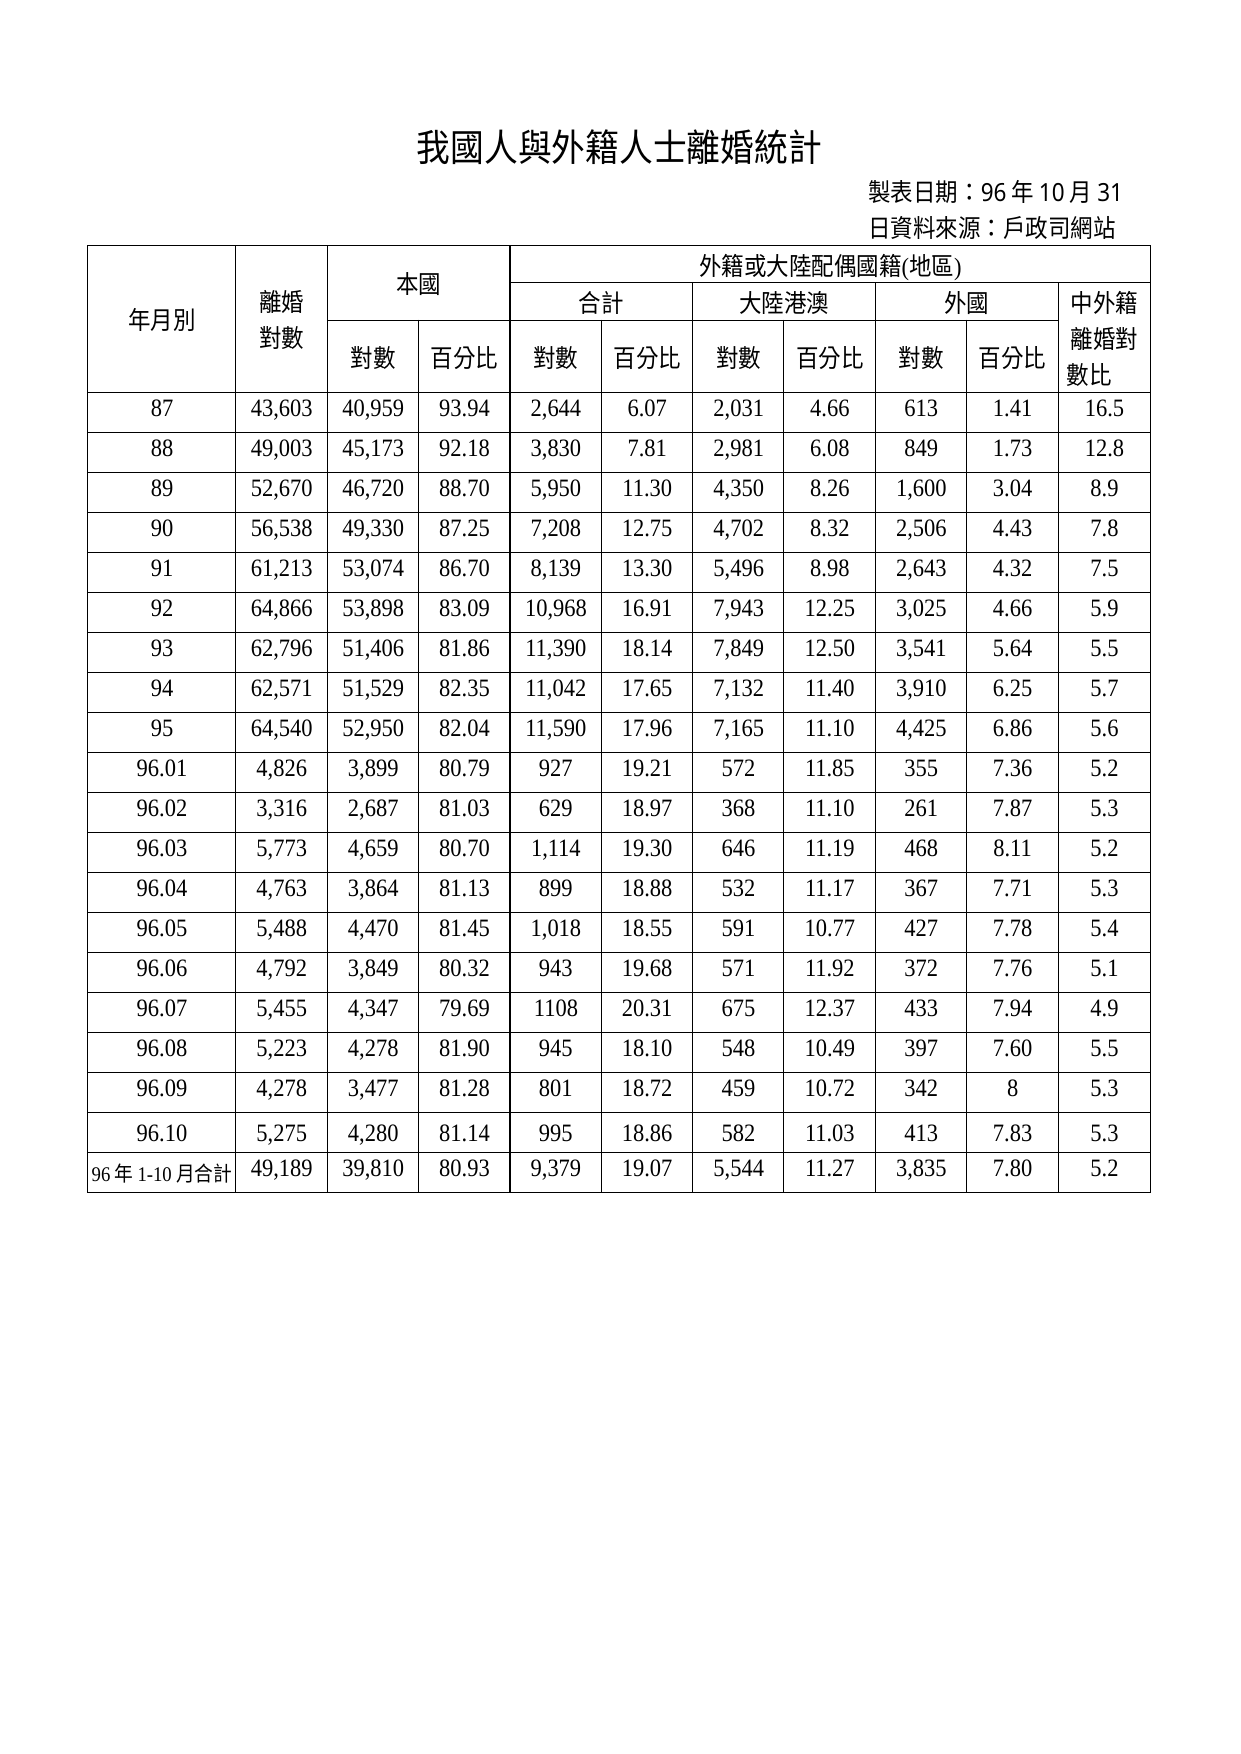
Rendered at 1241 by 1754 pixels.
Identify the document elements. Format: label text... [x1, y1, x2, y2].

table_cell 64,866 [236, 593, 327, 632]
table_cell 12.37 [784, 993, 875, 1032]
table_cell 18.10 [602, 1033, 692, 1072]
table_cell 459 [693, 1073, 783, 1112]
table_cell 7.94 [967, 993, 1058, 1032]
table_cell 81.14 [419, 1113, 509, 1152]
table_cell 468 [876, 833, 966, 872]
table_cell 7.78 [967, 913, 1058, 952]
table_cell 4,278 [236, 1073, 327, 1112]
table_cell 1,600 [876, 473, 966, 512]
table_cell 7,943 [693, 593, 783, 632]
table_cell 18.72 [602, 1073, 692, 1112]
table_cell 5,544 [693, 1153, 783, 1192]
table_cell 19.21 [602, 753, 692, 792]
table_cell 11.10 [784, 713, 875, 752]
table_cell 927 [511, 753, 601, 792]
table_cell 96.02 [88, 793, 235, 832]
table_cell 3.04 [967, 473, 1058, 512]
table_cell 18.88 [602, 873, 692, 912]
table_cell 53,898 [328, 593, 418, 632]
table_cell 80.32 [419, 953, 509, 992]
table_cell 90 [88, 513, 235, 552]
table_cell 62,796 [236, 633, 327, 672]
table_cell 6.07 [602, 393, 692, 432]
table_cell 5,950 [511, 473, 601, 512]
table_cell 1,018 [511, 913, 601, 952]
table_cell 11.27 [784, 1153, 875, 1192]
table_cell 5,223 [236, 1033, 327, 1072]
table_cell 外籍或大陸配偶國籍(地區) [511, 246, 1150, 282]
table_cell 百分比 [419, 321, 509, 392]
table_cell 3,477 [328, 1073, 418, 1112]
table_cell 11.30 [602, 473, 692, 512]
table_cell 9,379 [511, 1153, 601, 1192]
table_cell 18.14 [602, 633, 692, 672]
table_cell 5.3 [1059, 1073, 1150, 1112]
table_cell 3,849 [328, 953, 418, 992]
table_cell 945 [511, 1033, 601, 1072]
table_cell 82.04 [419, 713, 509, 752]
table_cell [88, 173, 865, 245]
table_cell 5,455 [236, 993, 327, 1032]
table_cell 5.7 [1059, 673, 1150, 712]
table_cell 10.72 [784, 1073, 875, 1112]
table_cell 對數 [876, 321, 966, 392]
table_cell 百分比 [602, 321, 692, 392]
table_cell 548 [693, 1033, 783, 1072]
table_cell 88 [88, 433, 235, 472]
table_cell 51,529 [328, 673, 418, 712]
table_cell 百分比 [784, 321, 875, 392]
table_cell 3,835 [876, 1153, 966, 1192]
table_cell 19.68 [602, 953, 692, 992]
table_cell 5.5 [1059, 633, 1150, 672]
table_cell 外國 [876, 283, 1058, 319]
table_cell 4.43 [967, 513, 1058, 552]
table_cell 96.07 [88, 993, 235, 1032]
table_cell 4,659 [328, 833, 418, 872]
table_cell 96.09 [88, 1073, 235, 1112]
table_cell 3,910 [876, 673, 966, 712]
table_cell 2,643 [876, 553, 966, 592]
table_cell 3,025 [876, 593, 966, 632]
table_cell 413 [876, 1113, 966, 1152]
table_cell 10,968 [511, 593, 601, 632]
table_cell 899 [511, 873, 601, 912]
table_cell 大陸港澳 [693, 283, 875, 319]
table_cell 5.6 [1059, 713, 1150, 752]
table_cell 87 [88, 393, 235, 432]
table_cell 943 [511, 953, 601, 992]
table_cell 613 [876, 393, 966, 432]
table_cell 2,506 [876, 513, 966, 552]
table_cell 4,278 [328, 1033, 418, 1072]
table_cell 80.79 [419, 753, 509, 792]
table_cell 5.4 [1059, 913, 1150, 952]
table_cell 5.2 [1059, 1153, 1150, 1192]
table_cell 製表日期：96年10月31日資料來源：戶政司網站 [865, 173, 1150, 245]
table_cell 18.55 [602, 913, 692, 952]
table_cell 49,330 [328, 513, 418, 552]
table_cell 96.08 [88, 1033, 235, 1072]
table_cell 6.08 [784, 433, 875, 472]
table_cell 95 [88, 713, 235, 752]
table_cell 93.94 [419, 393, 509, 432]
table_cell 367 [876, 873, 966, 912]
table_cell 96.03 [88, 833, 235, 872]
table_cell 7.81 [602, 433, 692, 472]
table_cell 5.9 [1059, 593, 1150, 632]
table_cell 3,830 [511, 433, 601, 472]
table_cell 10.49 [784, 1033, 875, 1072]
table_cell 6.25 [967, 673, 1058, 712]
table_cell 51,406 [328, 633, 418, 672]
table_cell 849 [876, 433, 966, 472]
table_cell 62,571 [236, 673, 327, 712]
table_cell 11.19 [784, 833, 875, 872]
table_cell 86.70 [419, 553, 509, 592]
table_cell 離婚 對數 [236, 246, 327, 392]
table_cell 11.03 [784, 1113, 875, 1152]
table_cell 629 [511, 793, 601, 832]
table_cell 94 [88, 673, 235, 712]
table_cell 7.76 [967, 953, 1058, 992]
table_cell 13.30 [602, 553, 692, 592]
table_cell 7,132 [693, 673, 783, 712]
table_cell 7,849 [693, 633, 783, 672]
table_cell 4.66 [784, 393, 875, 432]
table_cell 1,114 [511, 833, 601, 872]
table_cell 20.31 [602, 993, 692, 1032]
table_cell 80.93 [419, 1153, 509, 1192]
table_cell 百分比 [967, 321, 1058, 392]
table_cell 96.05 [88, 913, 235, 952]
table_cell 17.65 [602, 673, 692, 712]
table_cell 64,540 [236, 713, 327, 752]
table_cell 81.90 [419, 1033, 509, 1072]
table_cell 96年1-10月合計 [88, 1153, 235, 1192]
table_cell 1.73 [967, 433, 1058, 472]
table_cell 96.10 [88, 1113, 235, 1152]
table_cell 11.10 [784, 793, 875, 832]
table_cell 18.97 [602, 793, 692, 832]
table_cell 675 [693, 993, 783, 1032]
table_cell 87.25 [419, 513, 509, 552]
table_cell 4,425 [876, 713, 966, 752]
table_cell 7.8 [1059, 513, 1150, 552]
table_cell 646 [693, 833, 783, 872]
table_cell 16.5 [1059, 393, 1150, 432]
table_cell 427 [876, 913, 966, 952]
table_cell 11,590 [511, 713, 601, 752]
table_cell 96.01 [88, 753, 235, 792]
table_cell 4,347 [328, 993, 418, 1032]
table_cell 19.07 [602, 1153, 692, 1192]
table_cell 582 [693, 1113, 783, 1152]
table_cell 5,275 [236, 1113, 327, 1152]
table_cell 572 [693, 753, 783, 792]
table_cell 2,031 [693, 393, 783, 432]
table_cell 3,541 [876, 633, 966, 672]
table_cell 17.96 [602, 713, 692, 752]
table_cell 3,899 [328, 753, 418, 792]
table_cell 7.5 [1059, 553, 1150, 592]
table_cell 591 [693, 913, 783, 952]
table_cell 43,603 [236, 393, 327, 432]
table_cell 11.40 [784, 673, 875, 712]
table_cell 81.28 [419, 1073, 509, 1112]
table_cell 6.86 [967, 713, 1058, 752]
table_cell 81.45 [419, 913, 509, 952]
table_cell 4.9 [1059, 993, 1150, 1032]
table_cell 4.66 [967, 593, 1058, 632]
table_cell 4,350 [693, 473, 783, 512]
table_cell 88.70 [419, 473, 509, 512]
table_cell 397 [876, 1033, 966, 1072]
table_cell 368 [693, 793, 783, 832]
table_cell 年月別 [88, 246, 235, 392]
table_cell 18.86 [602, 1113, 692, 1152]
table_cell 40,959 [328, 393, 418, 432]
table_cell 372 [876, 953, 966, 992]
table_cell 2,687 [328, 793, 418, 832]
table_cell 7.87 [967, 793, 1058, 832]
table_cell 4,470 [328, 913, 418, 952]
table_cell 83.09 [419, 593, 509, 632]
table_cell 80.70 [419, 833, 509, 872]
table_cell 5.2 [1059, 833, 1150, 872]
table_cell 52,670 [236, 473, 327, 512]
table_cell 801 [511, 1073, 601, 1112]
table_cell 對數 [328, 321, 418, 392]
table_cell 16.91 [602, 593, 692, 632]
table_cell 96.06 [88, 953, 235, 992]
table_cell 4,702 [693, 513, 783, 552]
table_cell 8.11 [967, 833, 1058, 872]
table_cell 8 [967, 1073, 1058, 1112]
table_cell 11,390 [511, 633, 601, 672]
table_cell 5.64 [967, 633, 1058, 672]
table_cell 5,773 [236, 833, 327, 872]
table_cell 45,173 [328, 433, 418, 472]
table_cell 93 [88, 633, 235, 672]
table_cell 5.1 [1059, 953, 1150, 992]
table_cell 4,763 [236, 873, 327, 912]
table_cell 56,538 [236, 513, 327, 552]
table_cell 81.86 [419, 633, 509, 672]
table_cell 49,189 [236, 1153, 327, 1192]
table_cell 39,810 [328, 1153, 418, 1192]
table_header 我國人與外籍人士離婚統計 [88, 118, 1150, 172]
table_cell 4,792 [236, 953, 327, 992]
table_cell 11.85 [784, 753, 875, 792]
table_cell 342 [876, 1073, 966, 1112]
table_cell 11.17 [784, 873, 875, 912]
table_cell 8.98 [784, 553, 875, 592]
table_cell 571 [693, 953, 783, 992]
table_cell 355 [876, 753, 966, 792]
table_cell 8.9 [1059, 473, 1150, 512]
table_cell 7,165 [693, 713, 783, 752]
table_cell 91 [88, 553, 235, 592]
table_cell 4,826 [236, 753, 327, 792]
table_cell 10.77 [784, 913, 875, 952]
table_cell 5.3 [1059, 1113, 1150, 1152]
table_cell 11.92 [784, 953, 875, 992]
table_cell 49,003 [236, 433, 327, 472]
table_cell 12.8 [1059, 433, 1150, 472]
table_cell 532 [693, 873, 783, 912]
table_cell 5.2 [1059, 753, 1150, 792]
table_cell 7.71 [967, 873, 1058, 912]
table_cell 96.04 [88, 873, 235, 912]
table_cell 4.32 [967, 553, 1058, 592]
table_cell 1.41 [967, 393, 1058, 432]
table_cell 4,280 [328, 1113, 418, 1152]
table_cell 89 [88, 473, 235, 512]
table_cell 82.35 [419, 673, 509, 712]
table_cell 81.13 [419, 873, 509, 912]
table_cell 5,496 [693, 553, 783, 592]
table_cell 92 [88, 593, 235, 632]
table_cell 19.30 [602, 833, 692, 872]
table_cell 52,950 [328, 713, 418, 752]
table_cell 3,316 [236, 793, 327, 832]
table_cell 5.3 [1059, 873, 1150, 912]
table_cell 中外籍 離婚對 數比 [1059, 283, 1150, 392]
table_cell 8.32 [784, 513, 875, 552]
table_cell 46,720 [328, 473, 418, 512]
table_cell 7.83 [967, 1113, 1058, 1152]
table_cell 12.50 [784, 633, 875, 672]
table_cell 7.36 [967, 753, 1058, 792]
table_cell 12.25 [784, 593, 875, 632]
table_cell 3,864 [328, 873, 418, 912]
table_cell 92.18 [419, 433, 509, 472]
table_cell 79.69 [419, 993, 509, 1032]
table_cell 433 [876, 993, 966, 1032]
table_cell 261 [876, 793, 966, 832]
table_cell 對數 [693, 321, 783, 392]
table_cell 合計 [511, 283, 692, 319]
table_cell 8,139 [511, 553, 601, 592]
table_cell 8.26 [784, 473, 875, 512]
table_cell 本國 [328, 246, 509, 319]
table_cell 995 [511, 1113, 601, 1152]
table_cell 2,644 [511, 393, 601, 432]
table_cell 7.80 [967, 1153, 1058, 1192]
table_cell 11,042 [511, 673, 601, 712]
table_cell 7,208 [511, 513, 601, 552]
table_cell 53,074 [328, 553, 418, 592]
table_cell 5.3 [1059, 793, 1150, 832]
table_cell 61,213 [236, 553, 327, 592]
table_cell 對數 [511, 321, 601, 392]
table_cell 5.5 [1059, 1033, 1150, 1072]
table_cell 12.75 [602, 513, 692, 552]
table_cell 5,488 [236, 913, 327, 952]
table_cell 81.03 [419, 793, 509, 832]
table_cell 7.60 [967, 1033, 1058, 1072]
table_cell 1108 [511, 993, 601, 1032]
table_cell 2,981 [693, 433, 783, 472]
